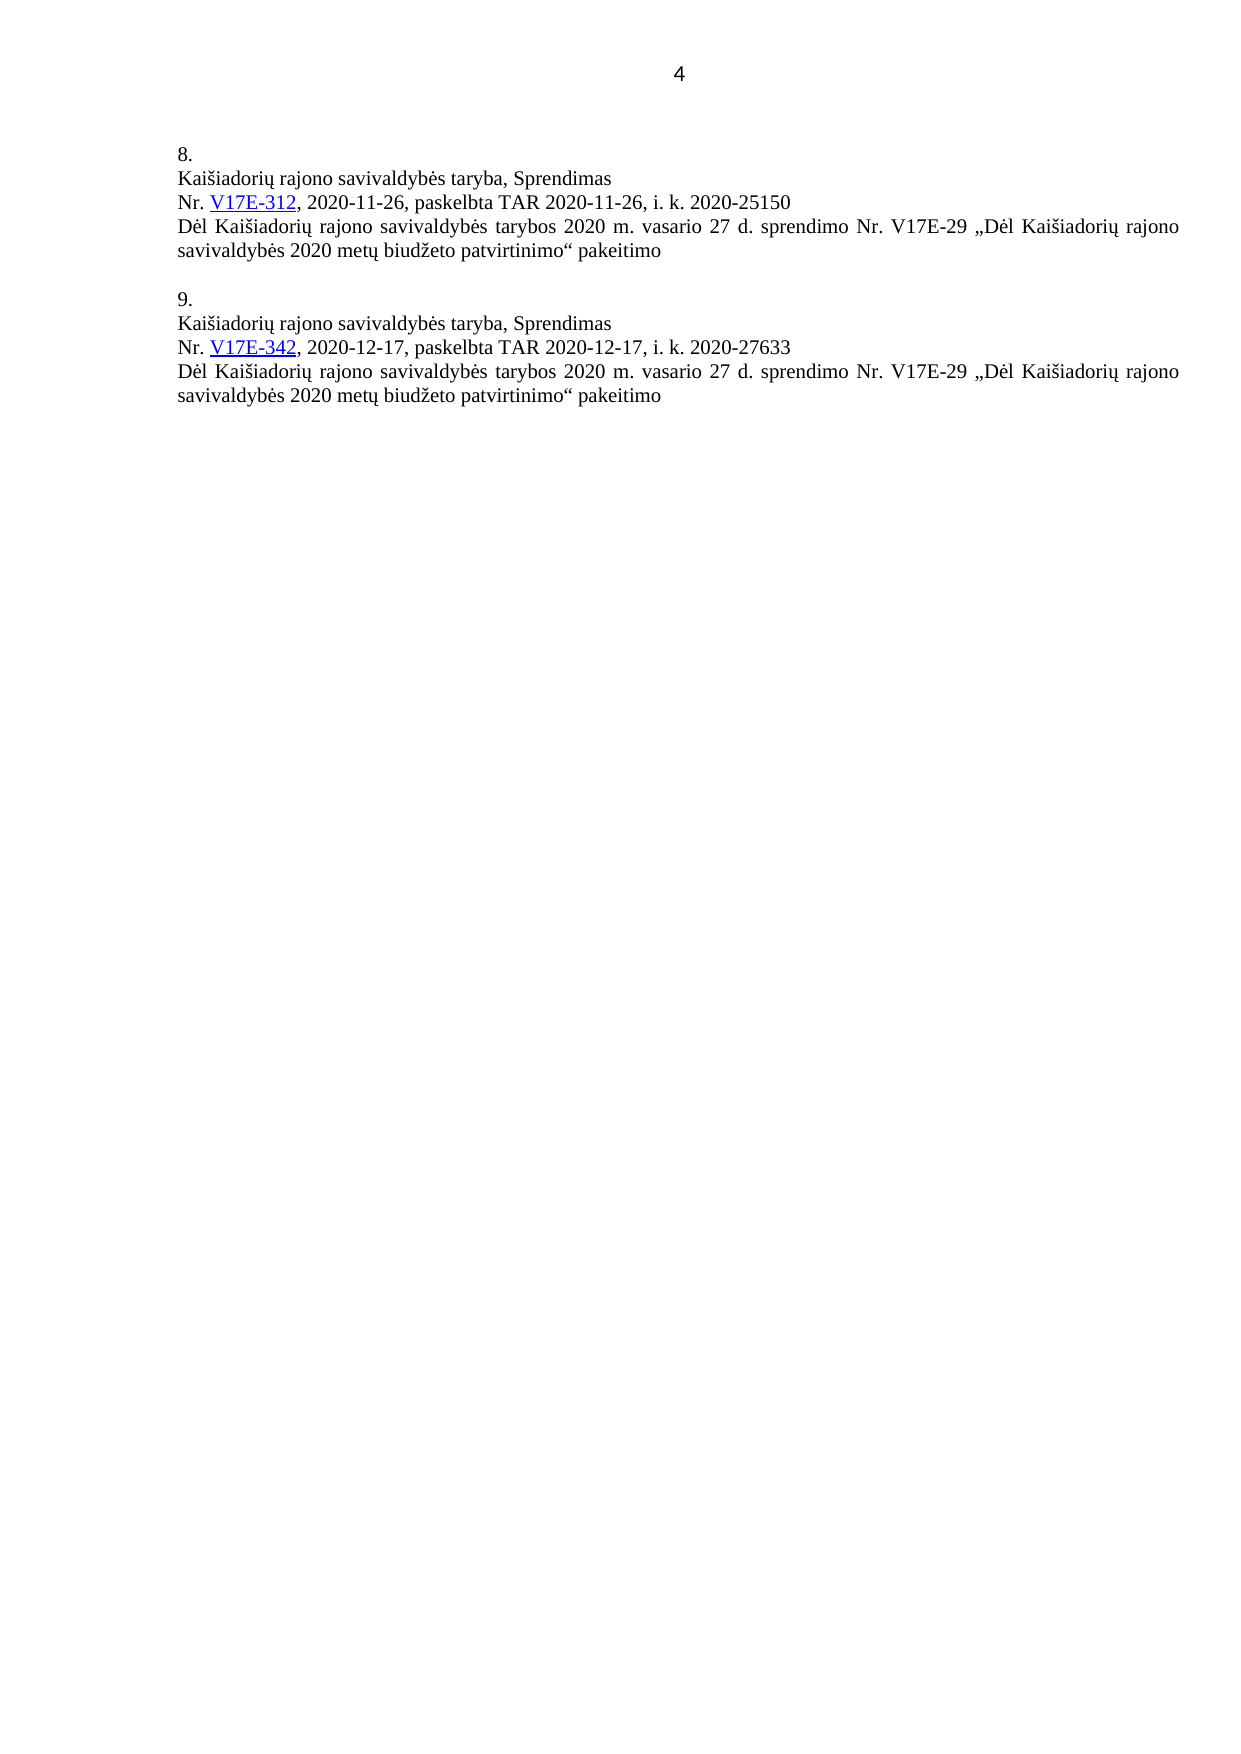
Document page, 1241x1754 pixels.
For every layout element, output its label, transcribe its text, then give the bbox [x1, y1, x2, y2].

text Dėl Kaišiadorių rajono savivaldybės tarybos 2020 m. vasario 27 d. sprendimo Nr. V17E-29 „Dėl Kaišiadorių rajono savivaldybės 2020 metų biudžeto patvirtinimo“ pakeitimo [177, 359, 1181, 407]
text 9. [177, 287, 1181, 311]
text Nr. V17E-312, 2020-11-26, paskelbta TAR 2020-11-26, i. k. 2020-25150 [177, 190, 1181, 214]
text Nr. V17E-342, 2020-12-17, paskelbta TAR 2020-12-17, i. k. 2020-27633 [177, 335, 1181, 359]
text Dėl Kaišiadorių rajono savivaldybės tarybos 2020 m. vasario 27 d. sprendimo Nr. V17E-29 „Dėl Kaišiadorių rajono savivaldybės 2020 metų biudžeto patvirtinimo“ pakeitimo [177, 214, 1181, 262]
text Kaišiadorių rajono savivaldybės taryba, Sprendimas [177, 166, 1181, 190]
text 8. [177, 142, 1181, 166]
text Kaišiadorių rajono savivaldybės taryba, Sprendimas [177, 311, 1181, 335]
